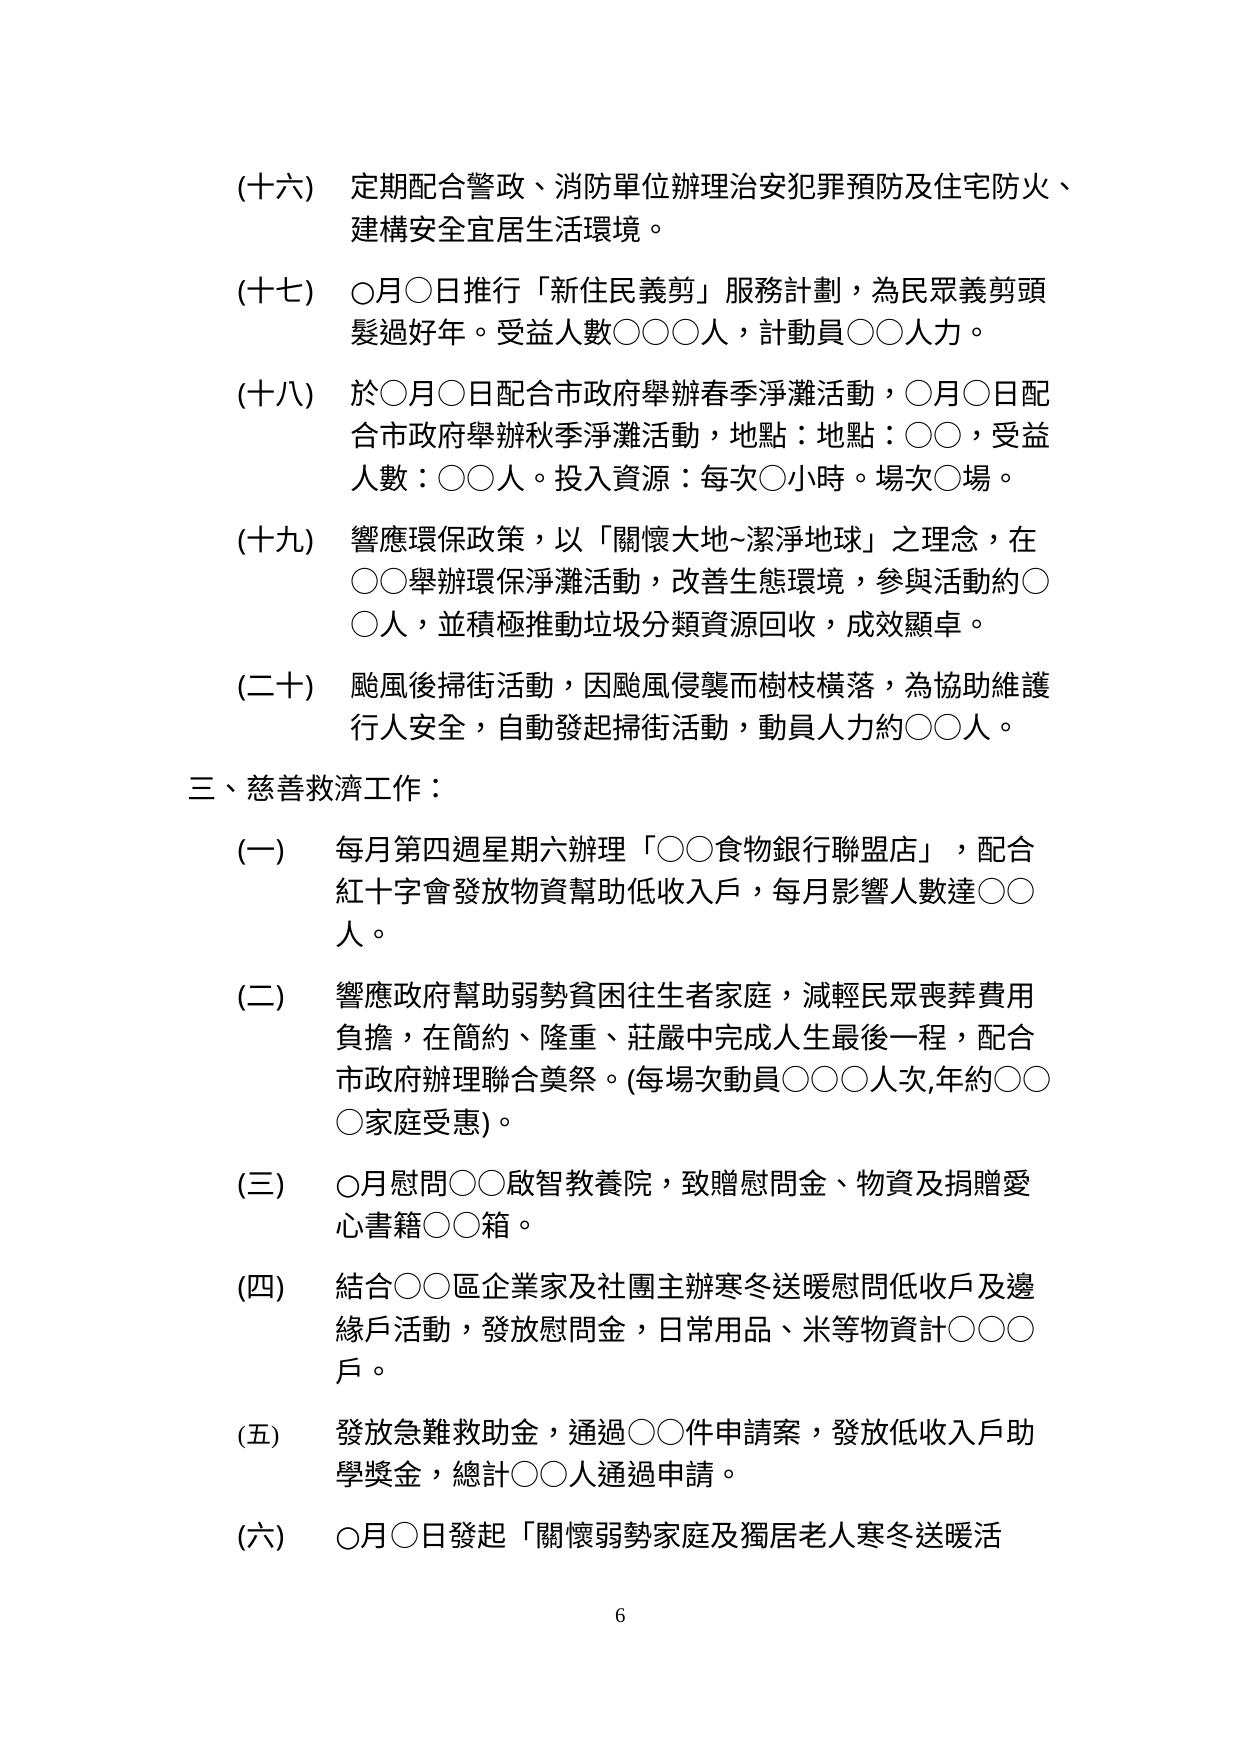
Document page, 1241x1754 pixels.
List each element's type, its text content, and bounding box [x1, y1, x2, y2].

list ○月慰問○○啟智教養院，致贈慰問金、物資及捐贈愛心書籍○○箱。 [237, 1161, 1053, 1245]
list ○月○日推行「新住民義剪」服務計劃，為民眾義剪頭髮過好年。受益人數○○○人，計動員○○人力。 [237, 267, 1053, 352]
list 每月第四週星期六辦理「○○食物銀行聯盟店」，配合紅十字會發放物資幫助低收入戶，每月影響人數達○○人。 [237, 827, 1053, 953]
list 結合○○區企業家及社團主辦寒冬送暖慰問低收戶及邊緣戶活動，發放慰問金，日常用品、米等物資計○○○戶。 [237, 1264, 1053, 1391]
list 定期配合警政、消防單位辦理治安犯罪預防及住宅防火、建構安全宜居生活環境。 [237, 164, 1053, 248]
list ○月○日發起「關懷弱勢家庭及獨居老人寒冬送暖活 [237, 1513, 1053, 1555]
list 響應環保政策，以「關懷大地~潔淨地球」之理念，在○○舉辦環保淨灘活動，改善生態環境，參與活動約○○人，並積極推動垃圾分類資源回收，成效顯卓。 [237, 516, 1053, 643]
list 於○月○日配合市政府舉辦春季淨灘活動，○月○日配合市政府舉辦秋季淨灘活動，地點：地點：○○，受益人數：○○人。投入資源：每次○小時。場次○場。 [237, 371, 1053, 498]
list 響應政府幫助弱勢貧困往生者家庭，減輕民眾喪葬費用負擔，在簡約、隆重、莊嚴中完成人生最後一程，配合市政府辦理聯合奠祭。(每場次動員○○○人次,年約○○○家庭受惠)。 [237, 972, 1053, 1142]
list 颱風後掃街活動，因颱風侵襲而樹枝橫落，為協助維護行人安全，自動發起掃街活動，動員人力約○○人。 [237, 662, 1053, 747]
list 慈善救濟工作： [187, 766, 1053, 808]
list 發放急難救助金，通過○○件申請案，發放低收入戶助學獎金，總計○○人通過申請。 [237, 1410, 1053, 1494]
